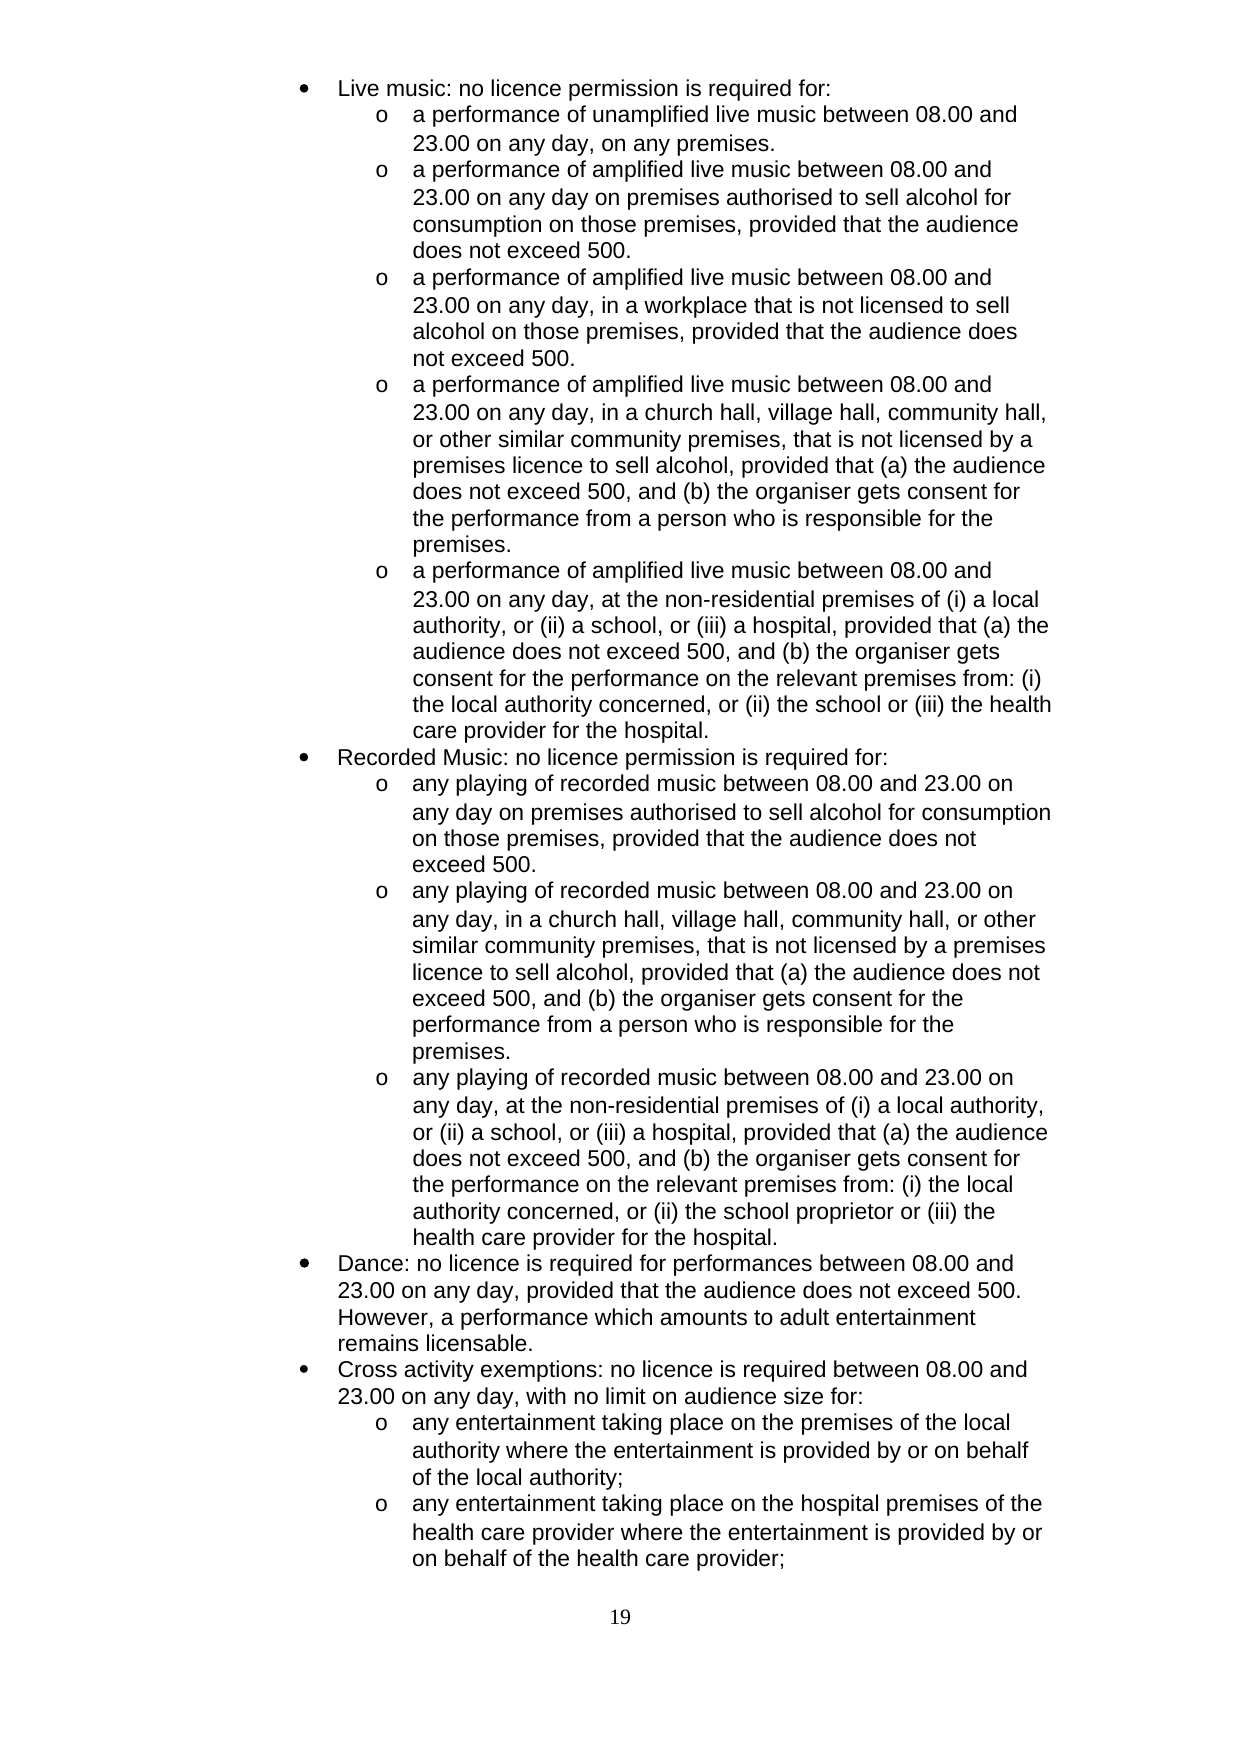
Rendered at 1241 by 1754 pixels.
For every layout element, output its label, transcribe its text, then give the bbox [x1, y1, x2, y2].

list Cross activity exemptions: no licence is required between 08.00 and 23.00 on any day, with no limit on audience size for: [300, 1356, 1053, 1409]
list Dance: no licence is required for performances between 08.00 and 23.00 on any day, provided that the audience does not exceed 500. However, a performance which amounts to adult entertainment remains licensable. [300, 1250, 1053, 1356]
list Recorded Music: no licence permission is required for: [300, 744, 1053, 770]
list any entertainment taking place on the premises of the local authority where the entertainment is provided by or on behalf of the local authority; [374, 1409, 1053, 1490]
list any playing of recorded music between 08.00 and 23.00 on any day, in a church hall, village hall, community hall, or other similar community premises, that is not licensed by a premises licence to sell alcohol, provided that (a) the audience does not exceed 500, and (b) the organiser gets consent for the performance from a person who is responsible for the premises. [375, 877, 1053, 1064]
list Live music: no licence permission is required for: [300, 75, 1053, 101]
list a performance of amplified live music between 08.00 and 23.00 on any day, in a workplace that is not licensed to sell alcohol on those premises, provided that the audience does not exceed 500. [375, 263, 1053, 371]
list a performance of amplified live music between 08.00 and 23.00 on any day, at the non-residential premises of (i) a local authority, or (ii) a school, or (iii) a hospital, provided that (a) the audience does not exceed 500, and (b) the organiser gets consent for the performance on the relevant premises from: (i) the local authority concerned, or (ii) the school or (iii) the health care provider for the hospital. [375, 557, 1053, 744]
list a performance of amplified live music between 08.00 and 23.00 on any day on premises authorised to sell alcohol for consumption on those premises, provided that the audience does not exceed 500. [375, 156, 1053, 263]
list any entertainment taking place on the hospital premises of the health care provider where the entertainment is provided by or on behalf of the health care provider; [374, 1490, 1053, 1571]
list any playing of recorded music between 08.00 and 23.00 on any day, at the non-residential premises of (i) a local authority, or (ii) a school, or (iii) a hospital, provided that (a) the audience does not exceed 500, and (b) the organiser gets consent for the performance on the relevant premises from: (i) the local authority concerned, or (ii) the school proprietor or (iii) the health care provider for the hospital. [375, 1064, 1053, 1250]
list a performance of unamplified live music between 08.00 and 23.00 on any day, on any premises. [375, 101, 1053, 156]
list any playing of recorded music between 08.00 and 23.00 on any day on premises authorised to sell alcohol for consumption on those premises, provided that the audience does not exceed 500. [375, 770, 1053, 877]
list a performance of amplified live music between 08.00 and 23.00 on any day, in a church hall, village hall, community hall, or other similar community premises, that is not licensed by a premises licence to sell alcohol, provided that (a) the audience does not exceed 500, and (b) the organiser gets consent for the performance from a person who is responsible for the premises. [375, 371, 1053, 557]
